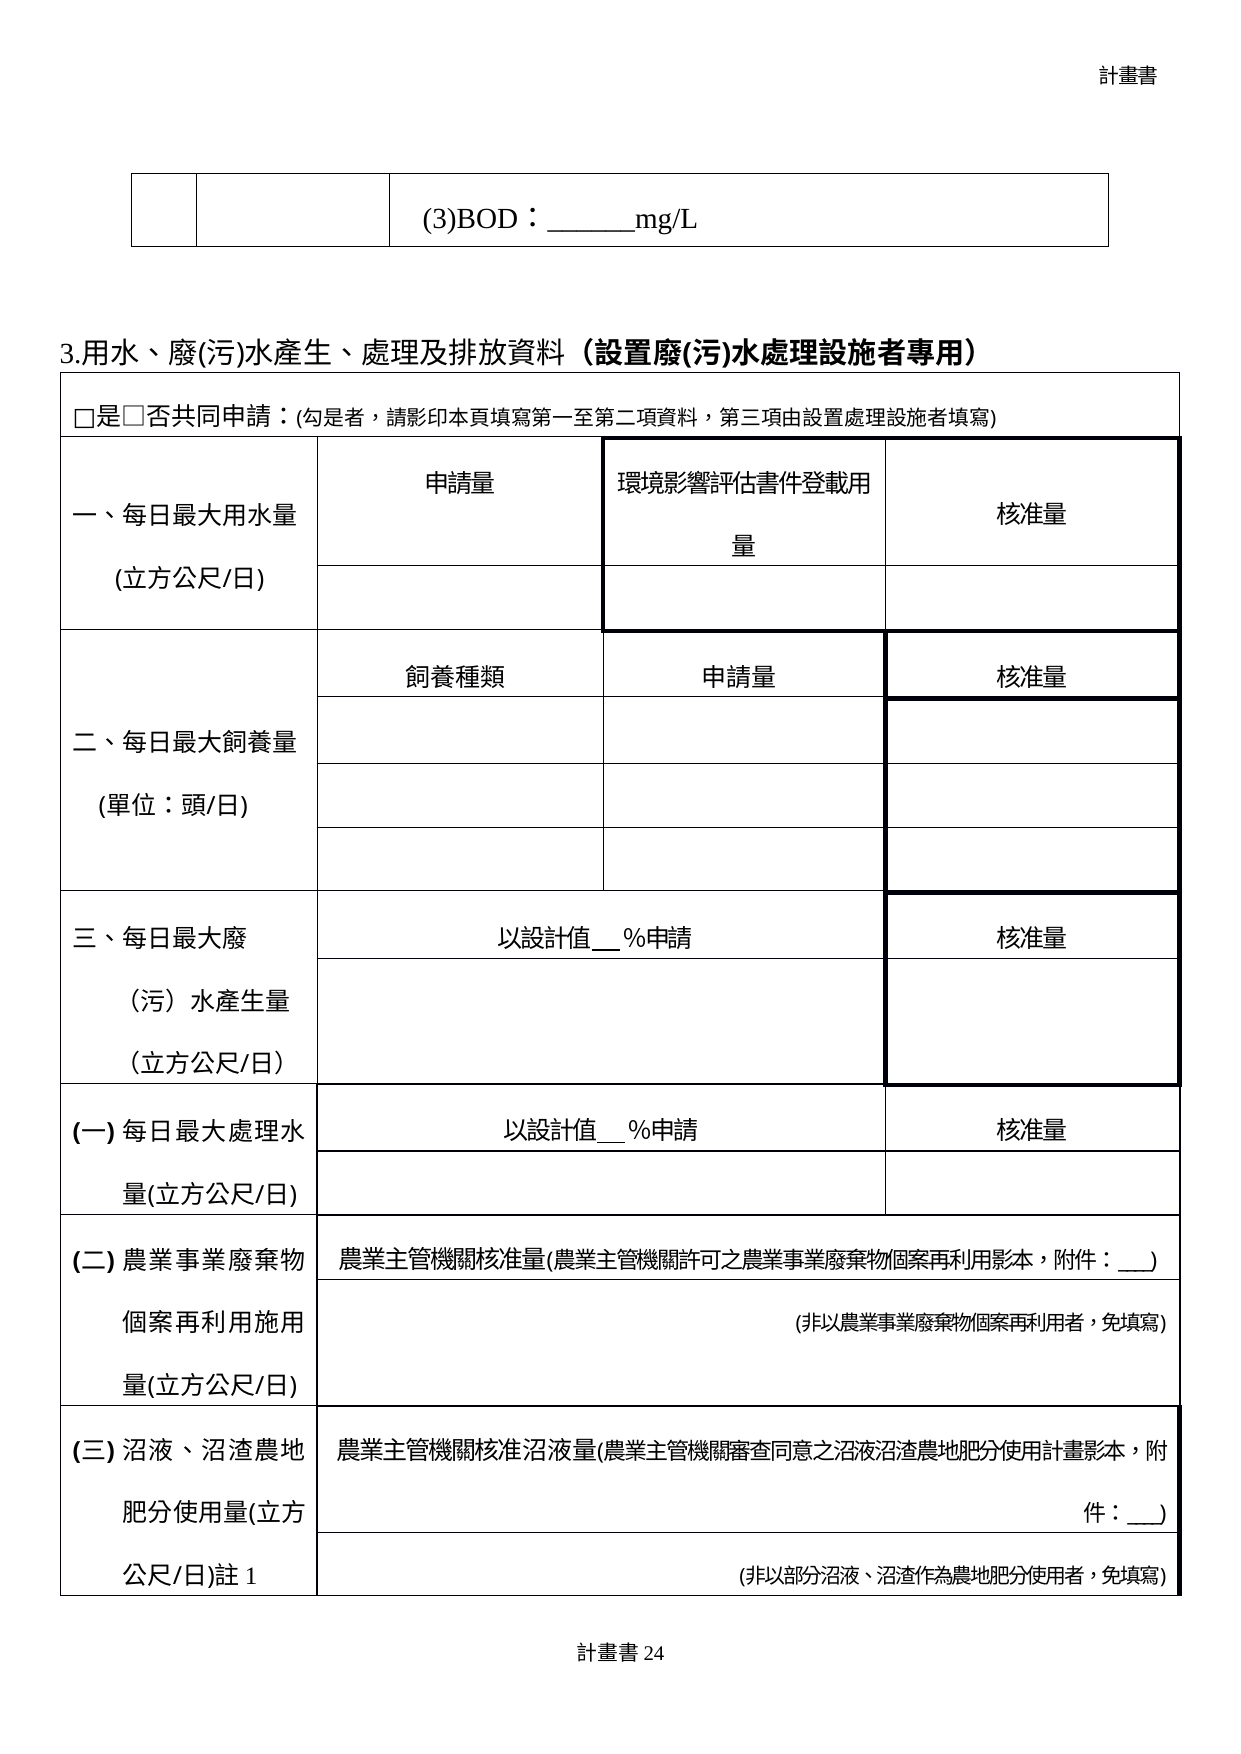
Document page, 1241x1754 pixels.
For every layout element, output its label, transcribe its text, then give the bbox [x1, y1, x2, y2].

table_cell [874, 764, 883, 827]
table_cell [318, 1152, 329, 1214]
table_cell 以設計值 ％申請 [318, 891, 883, 957]
table_cell [318, 959, 883, 1082]
table_cell (非以部分沼液、沼渣作為農地肥分使用者，免填寫) [318, 1533, 329, 1595]
table_cell (非以部分沼液、沼渣作為農地肥分使用者，免填寫) [1168, 1533, 1177, 1595]
table_cell [604, 764, 615, 827]
table_cell [604, 828, 615, 890]
table_cell 核准量 [886, 440, 1177, 565]
table_cell [1168, 764, 1177, 827]
table_cell [1168, 1152, 1179, 1214]
table_cell [874, 828, 883, 890]
table_cell 飼養種類 [318, 630, 603, 696]
table_cell [888, 701, 898, 763]
table_cell 農業事業廢棄物個案再利用施用量(立方公尺/日) [61, 1215, 316, 1405]
table_cell [132, 174, 196, 246]
table_cell 申請量 [318, 437, 601, 565]
table_cell 沼液、沼渣農地肥分使用量(立方公尺/日)註1 [61, 1406, 316, 1595]
table_cell [605, 566, 615, 629]
table_cell 農業主管機關核准沼液量(農業主管機關審查同意之沼液沼渣農地肥分使用計畫影本，附件：____) [318, 1407, 329, 1532]
table_cell [1168, 828, 1177, 890]
table_cell (3)BOD：______mg/L [390, 174, 1108, 246]
table_cell 核准量 [888, 633, 1177, 696]
table_cell (非以農業事業廢棄物個案再利用者，免填寫) [318, 1280, 329, 1405]
table_cell [318, 828, 329, 890]
table_cell 農業主管機關核准沼液量(農業主管機關審查同意之沼液沼渣農地肥分使用計畫影本，附件：____) [1168, 1407, 1177, 1532]
table_cell [318, 764, 329, 827]
table_cell [592, 828, 603, 890]
table_cell 申請量 [874, 633, 883, 696]
table_cell [888, 828, 898, 890]
table_cell 環境影響評估書件登載用量 [605, 440, 615, 565]
table_cell 核准量 [888, 895, 898, 957]
table_cell [604, 697, 883, 763]
table_cell 核准量 [1168, 895, 1177, 957]
table_cell [592, 764, 603, 827]
table_cell 環境影響評估書件登載用量 [874, 440, 885, 565]
table_cell [318, 697, 603, 763]
table_cell (非以農業事業廢棄物個案再利用者，免填寫) [1168, 1280, 1179, 1405]
table_cell [1168, 566, 1177, 629]
table_cell [888, 764, 898, 827]
table_cell [886, 566, 898, 629]
table_cell [886, 1152, 898, 1214]
table_cell [592, 566, 601, 629]
table_cell 核准量 [1168, 1087, 1179, 1149]
table_cell [197, 174, 389, 246]
table_cell 一、每日最大用水量(立方公尺/日) [61, 437, 317, 629]
table_cell [1168, 701, 1177, 763]
table_cell 每日最大處理水量(立方公尺/日) [61, 1084, 316, 1214]
table_cell [888, 959, 1177, 1082]
table_cell 三、每日最大廢（污）水產生量（立方公尺/日） [61, 891, 317, 1082]
table_cell 以設計值 ％申請 [318, 1085, 885, 1149]
text 3.用水、廢(污)水產生、處理及排放資料（設置廢(污)水處理設施者專用） [59, 309, 1122, 372]
table_cell [874, 566, 885, 629]
table_cell [874, 1152, 885, 1214]
table_cell 核准量 [886, 1087, 898, 1149]
table_cell [318, 566, 329, 629]
table_cell 二、每日最大飼養量 (單位：頭/日) [61, 630, 317, 890]
